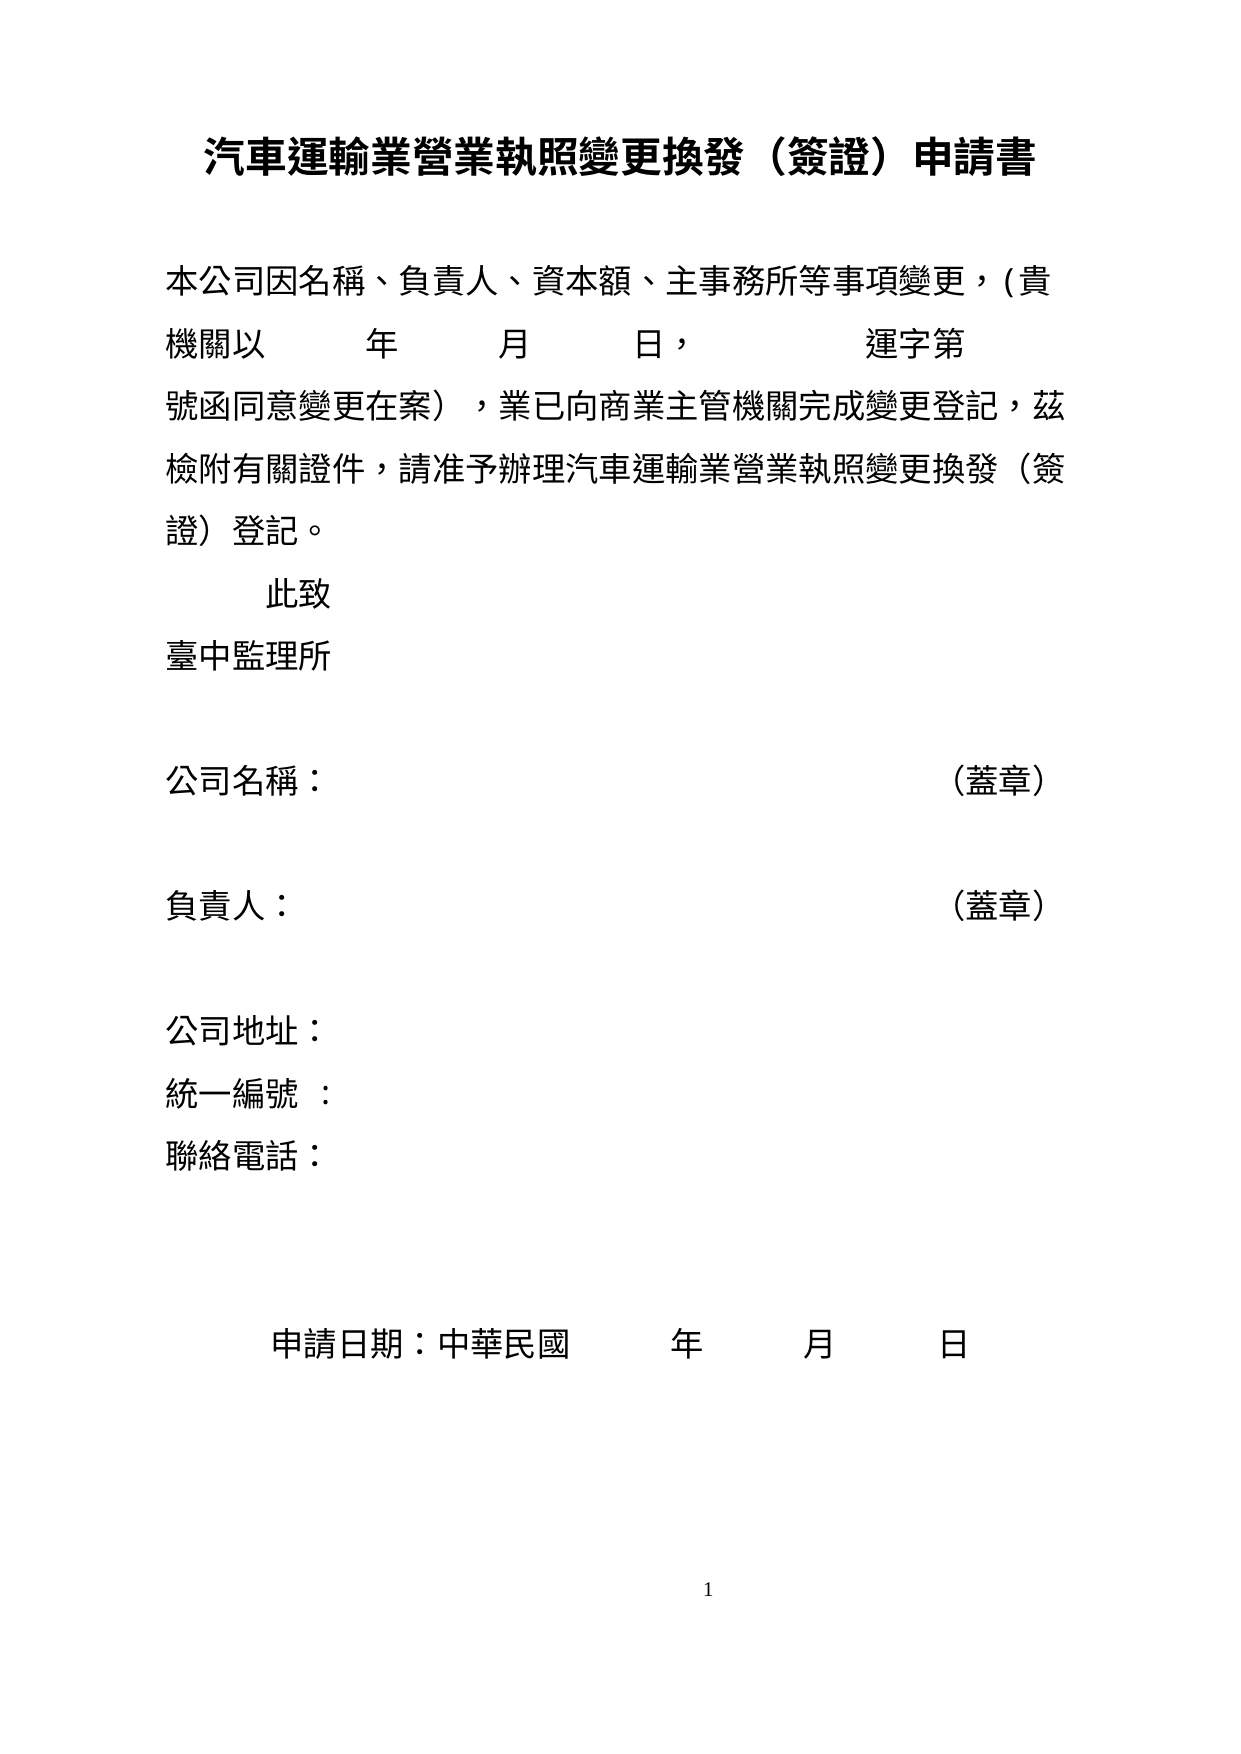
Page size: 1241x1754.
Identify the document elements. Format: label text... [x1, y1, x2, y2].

text 申請日期：中華民國 年 月 日 [165, 1300, 1075, 1363]
text 統一編號 : [165, 1050, 1075, 1113]
text 臺中監理所 [165, 613, 1075, 675]
text 此致 [165, 550, 1075, 613]
text 本公司因名稱、負責人、資本額、主事務所等事項變更，(貴機關以 年 月 日， 運字第 號函同意變更在案），業已向商業主管機關完成變更登記，茲檢附有關證件，請准予辦理汽車運輸業營業執照變更換發（簽證）登記。 [165, 238, 1075, 550]
text 負責人： （蓋章） [165, 863, 1075, 925]
text 聯絡電話： [165, 1113, 1075, 1175]
text 公司地址： [165, 988, 1075, 1050]
text 汽車運輸業營業執照變更換發（簽證）申請書 [165, 113, 1075, 175]
text 公司名稱： （蓋章） [165, 738, 1075, 800]
